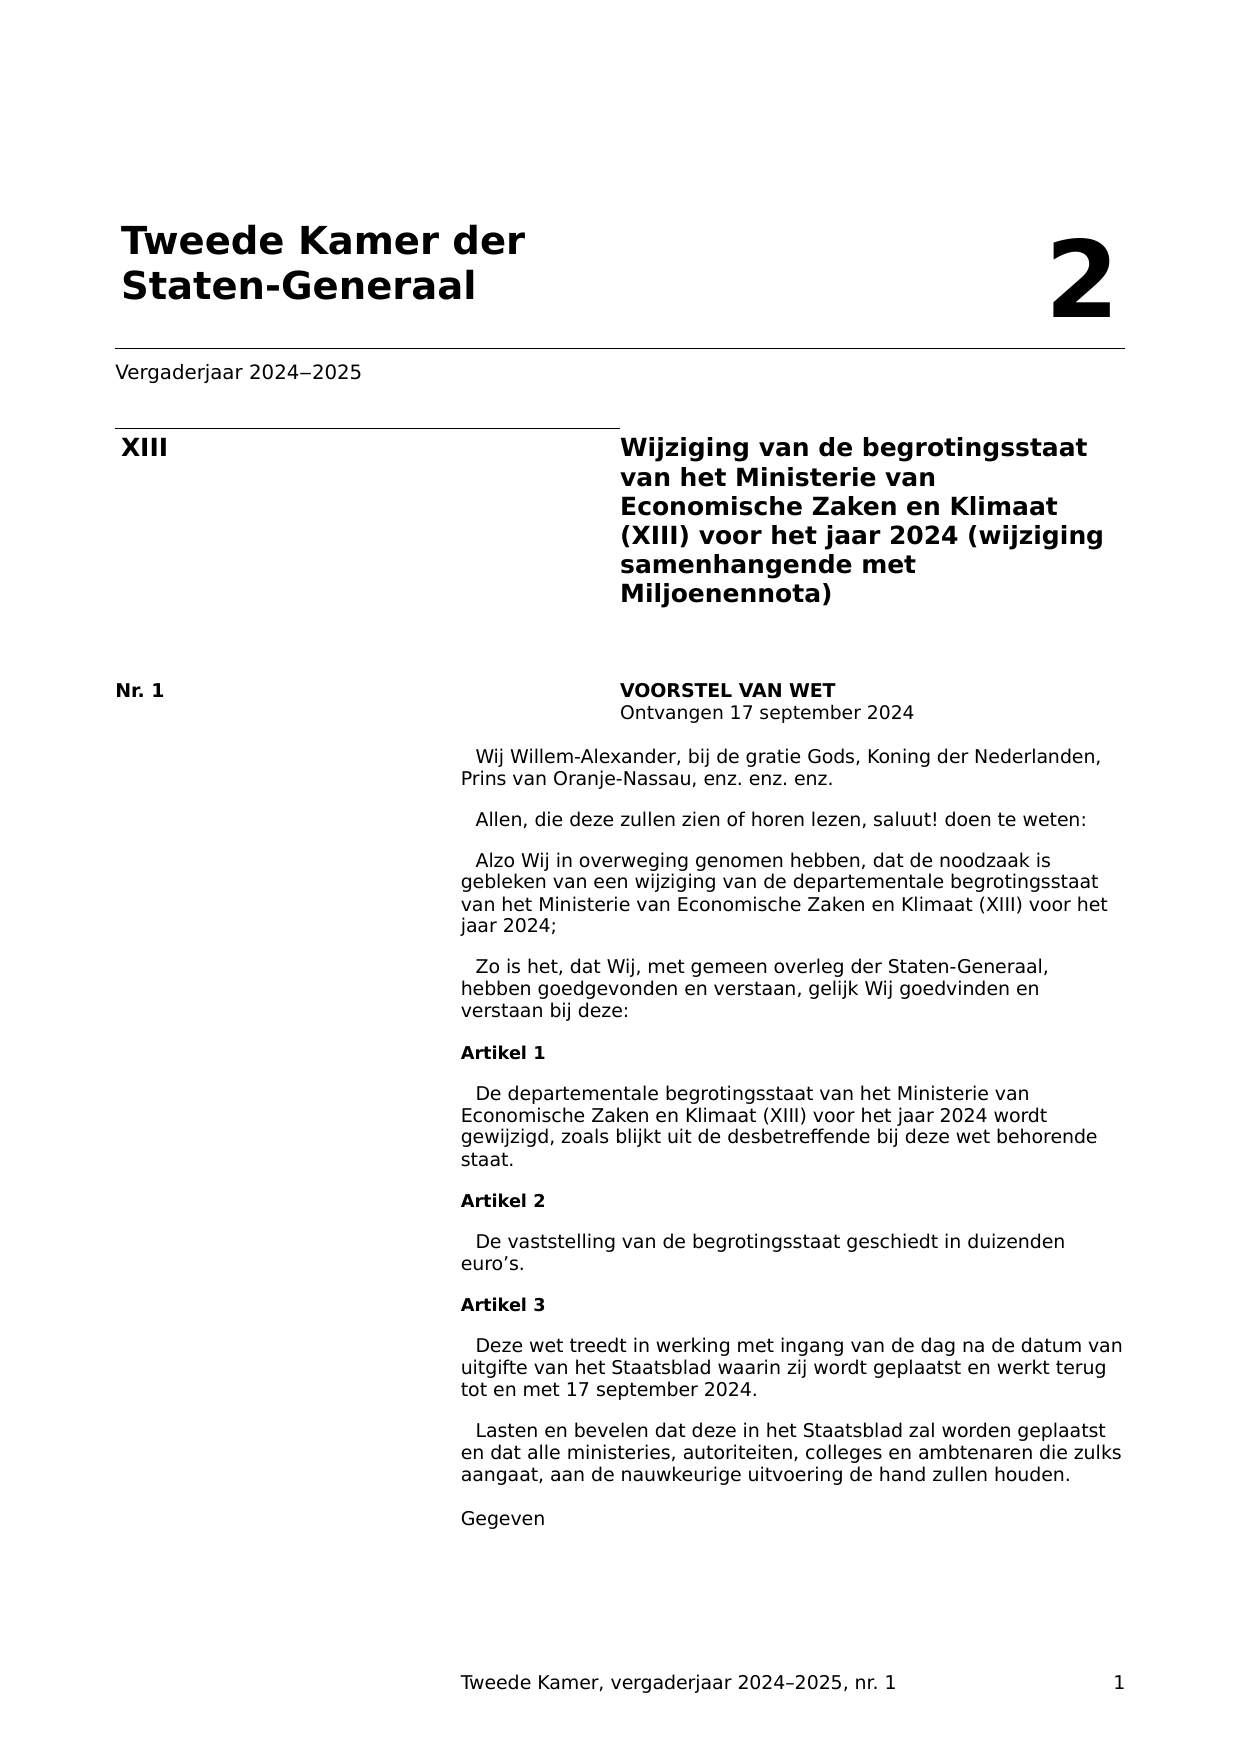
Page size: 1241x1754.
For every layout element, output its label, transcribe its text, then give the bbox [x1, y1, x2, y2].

title Artikel 2 [461, 1189, 1125, 1212]
text De vaststelling van de begrotingsstaat geschiedt in duizenden euro’s. [461, 1231, 1125, 1275]
text Alzo Wij in overweging genomen hebben, dat de noodzaak is gebleken van een wijziging van de departementale begrotingsstaat van het Ministerie van Economische Zaken en Klimaat (XIII) voor het jaar 2024; [461, 849, 1125, 937]
table_header Nr. 1 [115, 680, 620, 746]
text Deze wet treedt in werking met ingang van de dag na de datum van uitgifte van het Staatsblad waarin zij wordt geplaatst en werkt terug tot en met 17 september 2024. [461, 1335, 1125, 1401]
text De departementale begrotingsstaat van het Ministerie van Economische Zaken en Klimaat (XIII) voor het jaar 2024 wordt gewijzigd, zoals blijkt uit de desbetreffende bij deze wet behorende staat. [461, 1082, 1125, 1170]
table_header Voorstel van Wet Ontvangen 17 september 2024 [620, 680, 1125, 746]
text Wij Willem-Alexander, bij de gratie Gods, Koning der Nederlanden, Prins van Oranje-Nassau, enz. enz. enz. [461, 746, 1125, 790]
title Artikel 3 [461, 1293, 1125, 1316]
text Gegeven [461, 1508, 1125, 1530]
table_header XIII [115, 429, 620, 614]
table_header 2 [620, 213, 1125, 348]
table_cell Vergaderjaar 2024‒2025 [115, 349, 1125, 384]
title Artikel 1 [461, 1041, 1125, 1064]
table_header Wijziging van de begrotingsstaat van het Ministerie van Economische Zaken en Klimaat (XIII) voor het jaar 2024 (wijziging samenhangende met Miljoenennota) [620, 428, 1125, 614]
text Zo is het, dat Wij, met gemeen overleg der Staten-Generaal, hebben goedgevonden en verstaan, gelijk Wij goedvinden en verstaan bij deze: [461, 956, 1125, 1022]
table_header Tweede Kamer der Staten-Generaal [115, 213, 620, 348]
text Lasten en bevelen dat deze in het Staatsblad zal worden geplaatst en dat alle ministeries, autoriteiten, colleges en ambtenaren die zulks aangaat, aan de nauwkeurige uitvoering de hand zullen houden. [461, 1420, 1125, 1486]
text Allen, die deze zullen zien of horen lezen, saluut! doen te weten: [461, 809, 1125, 831]
